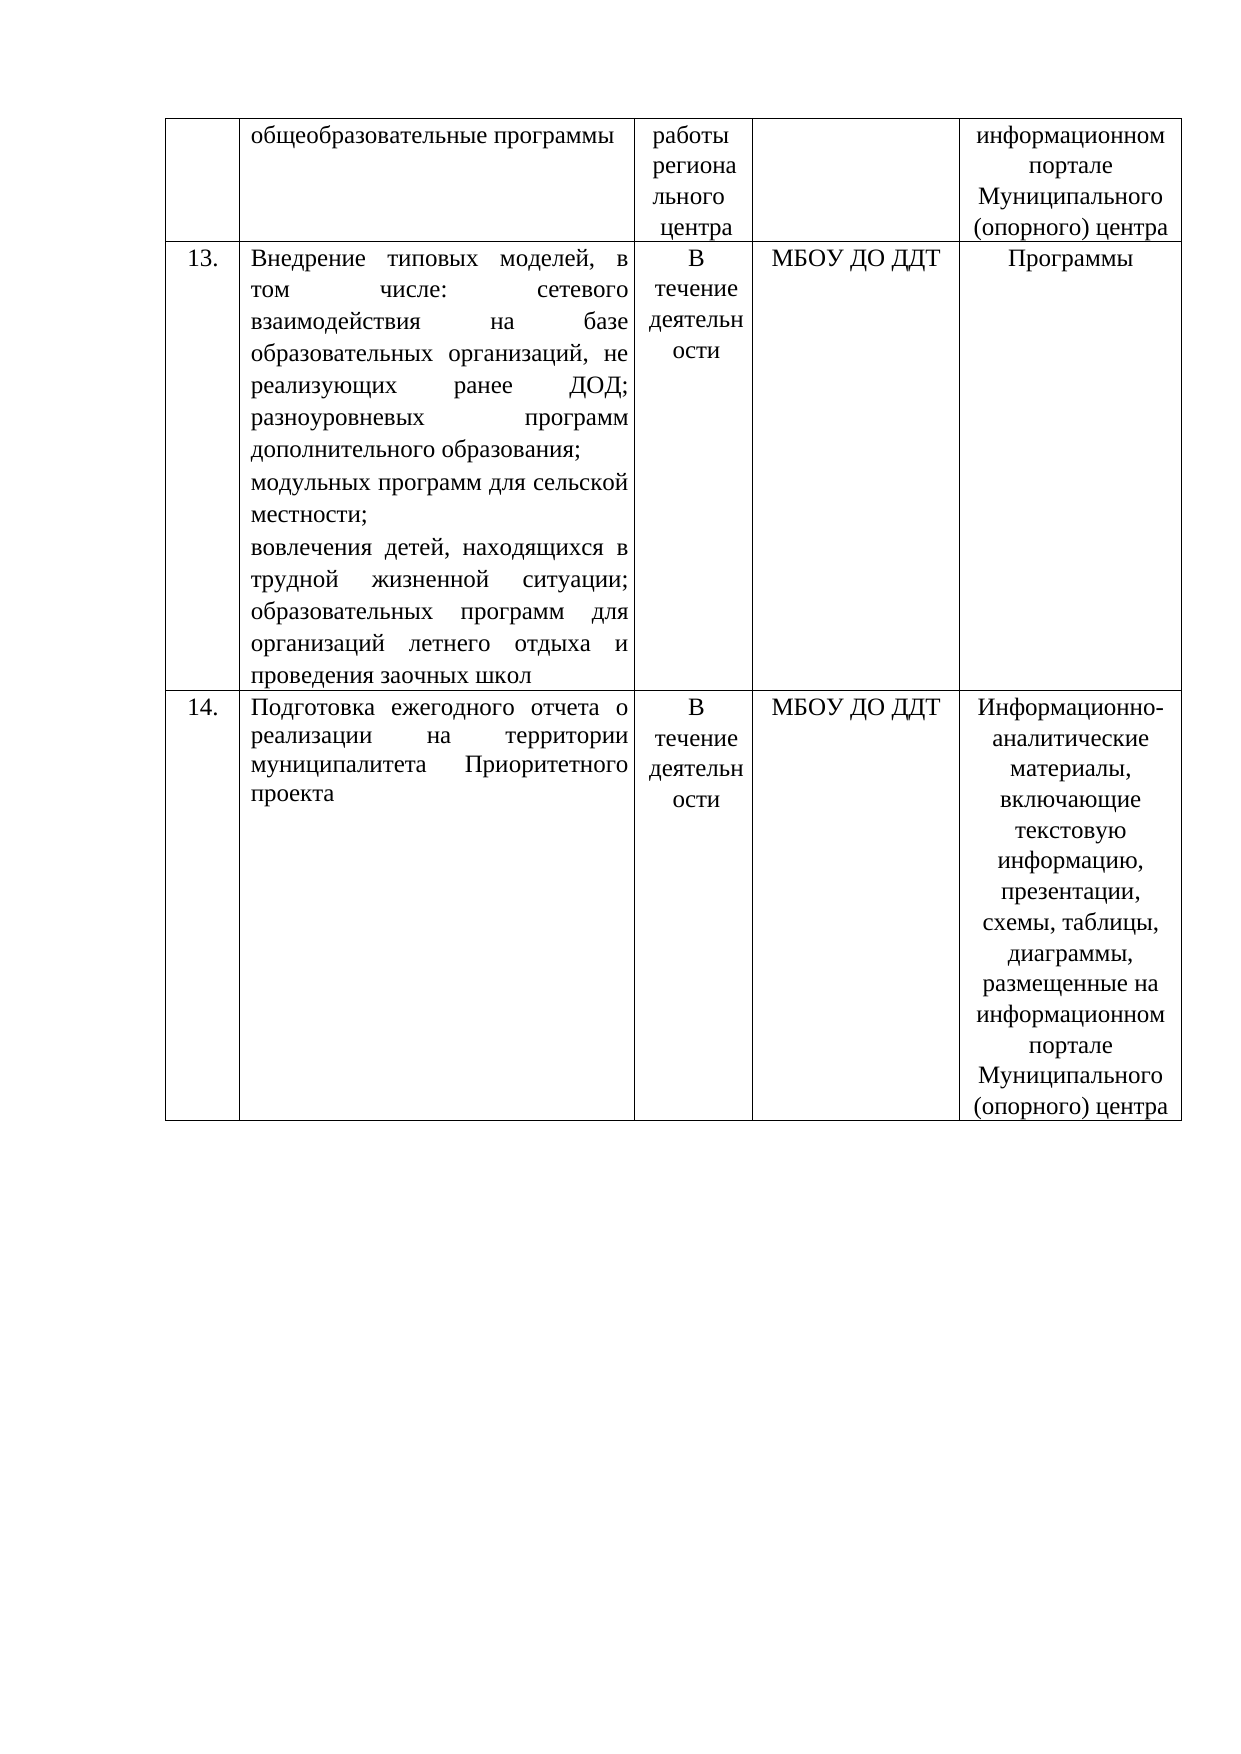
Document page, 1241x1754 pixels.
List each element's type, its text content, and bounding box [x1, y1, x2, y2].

table_cell МБОУ ДО ДДТ [753, 242, 959, 690]
table_cell Внедрение типовых моделей, в том числе: сетевого взаимодействия на базе образовательных организаций, не реализующих ранее ДОД; разноуровневых программ дополнительного образования; модульных программ для сельской местности; вовлечения детей, находящихся в трудной жизненной ситуации; образовательных программ для организаций летнего отдыха и проведения заочных школ [240, 242, 634, 690]
table_cell 14. [166, 691, 239, 1120]
table_cell работы регионального центра [635, 119, 752, 241]
table_cell Информационно-аналитические материалы, включающие текстовую информацию, презентации, схемы, таблицы, диаграммы, размещенные на информационном портале Муниципального (опорного) центра [960, 691, 1181, 1120]
table_cell [166, 119, 239, 241]
table_cell В течение деятельности [635, 691, 752, 1120]
table_cell МБОУ ДО ДДТ [753, 691, 959, 1120]
table_cell Подготовка ежегодного отчета о реализации на территории муниципалитета Приоритетного проекта [240, 691, 634, 1120]
table_cell Программы [960, 242, 1181, 690]
table_cell 13. [166, 242, 239, 690]
table_cell [753, 119, 959, 241]
table_cell общеобразовательные программы [240, 119, 634, 241]
table_cell информационном портале Муниципального (опорного) центра [960, 119, 1181, 241]
table_cell В течение деятельности [635, 242, 752, 690]
